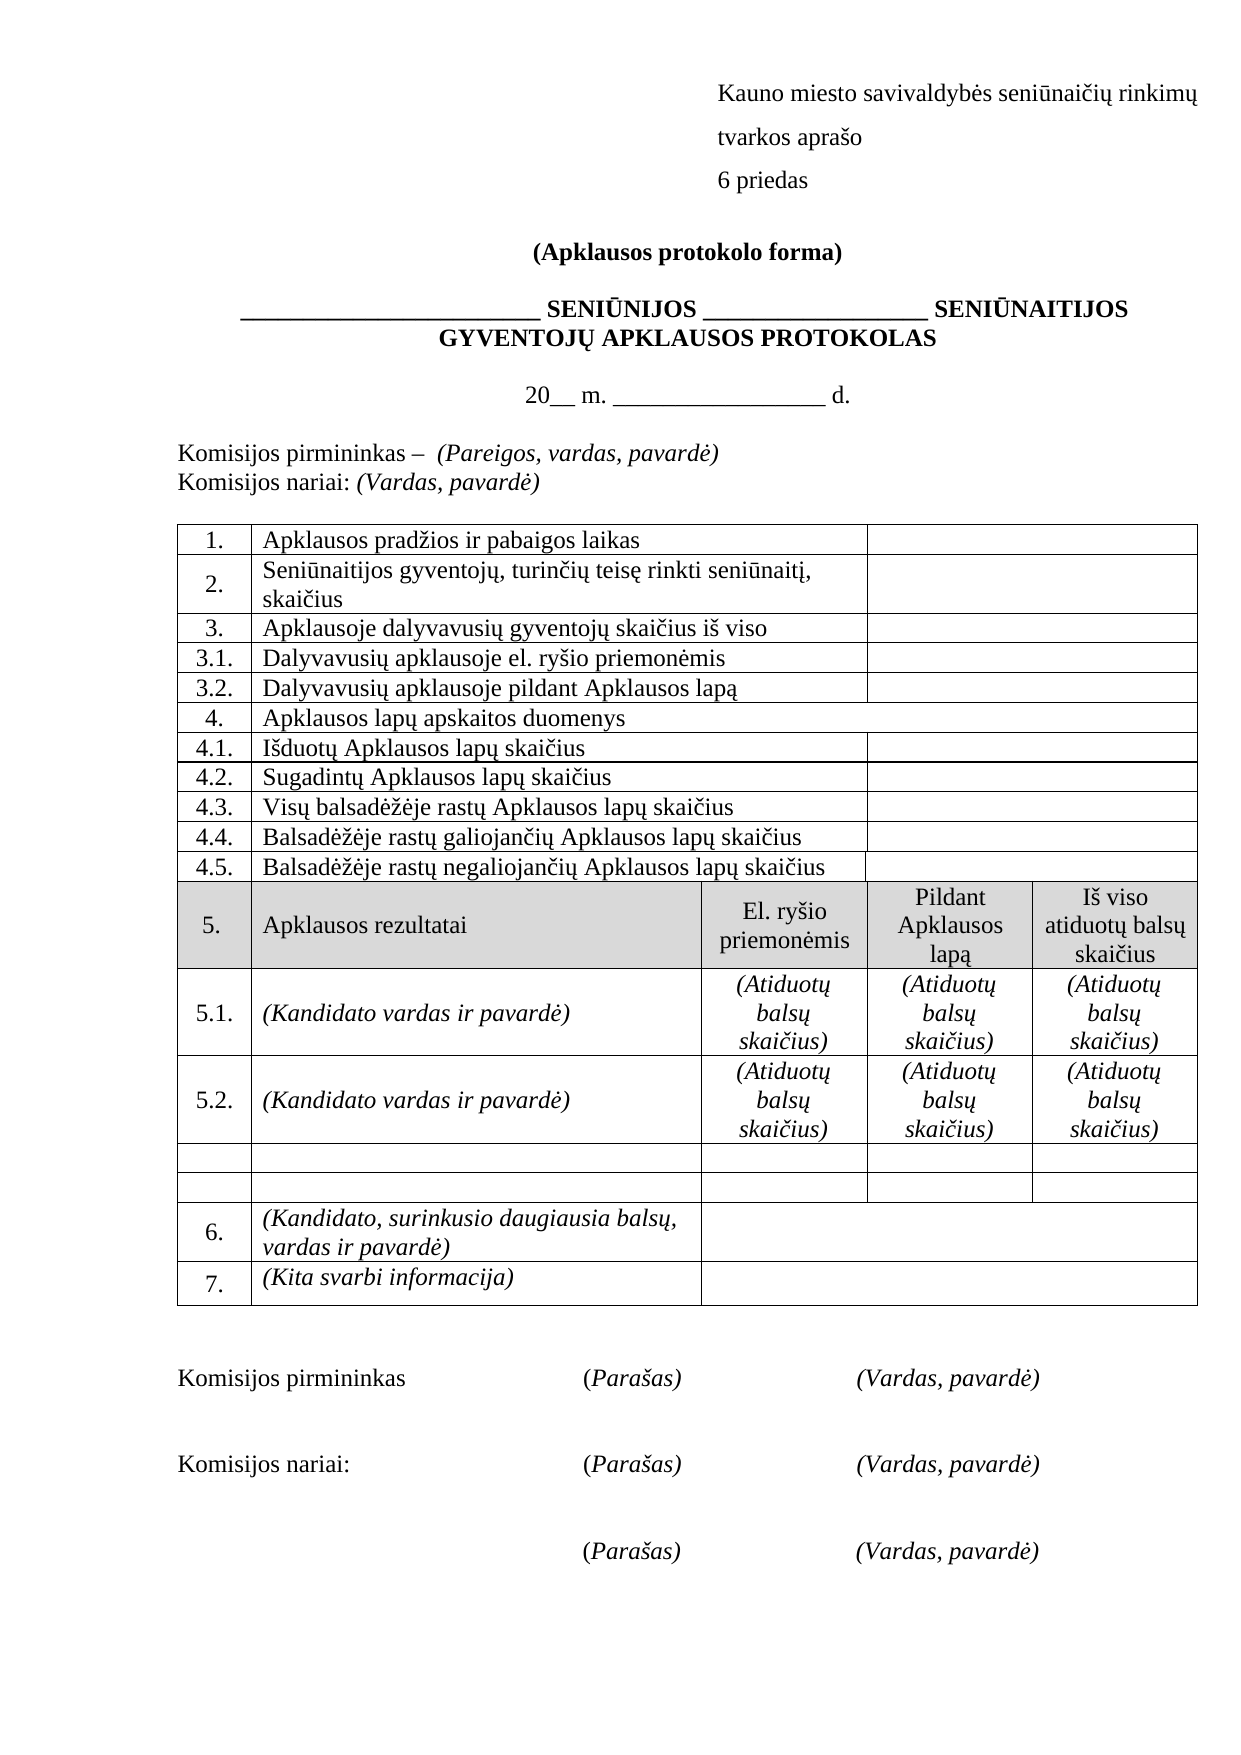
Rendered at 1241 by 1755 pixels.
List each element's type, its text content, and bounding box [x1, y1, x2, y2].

table_header [868, 525, 1197, 554]
table_cell Apklausos lapų apskaitos duomenys [252, 703, 1197, 732]
table_cell (Kita svarbi informacija) [252, 1262, 701, 1305]
table_cell [178, 1144, 251, 1172]
text Komisijos nariai: (Parašas) (Vardas, pavardė) [177, 1449, 1198, 1478]
table_cell (Kandidato, surinkusio daugiausia balsų, vardas ir pavardė) [252, 1203, 701, 1261]
text 20__ m. _________________ d. [177, 380, 1198, 409]
text (Parašas) (Vardas, pavardė) [582, 1536, 1198, 1564]
text Kauno miesto savivaldybės seniūnaičių rinkimų tvarkos aprašo [717, 78, 1198, 150]
text 6 priedas [717, 165, 1198, 193]
table_cell 6. [178, 1203, 251, 1261]
table_cell 7. [178, 1262, 251, 1305]
text Komisijos pirmininkas – (Pareigos, vardas, pavardė) [177, 438, 1198, 467]
table_cell (Atiduotų balsų skaičius) [1033, 1056, 1197, 1142]
table_cell [252, 1173, 701, 1202]
table_cell Pildant Apklausos lapą [868, 882, 1032, 968]
table_cell Išduotų Apklausos lapų skaičius [252, 733, 867, 761]
table_cell [702, 1203, 1197, 1261]
table_cell 4.5. [178, 852, 251, 881]
table_cell [868, 792, 1197, 821]
table_cell 4.4. [178, 822, 251, 851]
table_cell [702, 1173, 867, 1202]
table_cell 3.1. [178, 643, 251, 672]
table_cell [868, 643, 1197, 672]
table_cell [868, 673, 1197, 702]
table_cell 5.2. [178, 1056, 251, 1142]
table_header Apklausos pradžios ir pabaigos laikas [252, 525, 867, 554]
text Komisijos nariai: (Vardas, pavardė) [177, 467, 1198, 495]
table_cell (Atiduotų balsų skaičius) [702, 1056, 867, 1142]
table_cell (Atiduotų balsų skaičius) [702, 969, 867, 1055]
table_cell Dalyvavusių apklausoje pildant Apklausos lapą [252, 673, 867, 702]
table_cell [1033, 1144, 1197, 1172]
table_cell Balsadėžėje rastų negaliojančių Apklausos lapų skaičius [252, 852, 865, 881]
table_cell 2. [178, 555, 251, 612]
text GYVENTOJŲ APKLAUSOS PROTOKOLAS [177, 323, 1198, 352]
table_cell 4.2. [178, 763, 251, 791]
table_cell [178, 1173, 251, 1202]
table_cell [868, 733, 1197, 761]
table_cell Sugadintų Apklausos lapų skaičius [252, 763, 867, 791]
table_cell 5.1. [178, 969, 251, 1055]
table_cell 3. [178, 614, 251, 642]
table_cell [868, 763, 1197, 791]
text ________________________ SENIŪNIJOS __________________ SENIŪNAITIJOS [177, 294, 1198, 323]
table_cell 4.1. [178, 733, 251, 761]
table_cell [252, 1144, 701, 1172]
table_cell [868, 555, 1197, 612]
text (Apklausos protokolo forma) [177, 237, 1198, 265]
table_cell Apklausos rezultatai [252, 882, 701, 968]
table_cell Apklausoje dalyvavusių gyventojų skaičius iš viso [252, 614, 867, 642]
table_cell (Atiduotų balsų skaičius) [1033, 969, 1197, 1055]
table_cell (Kandidato vardas ir pavardė) [252, 1056, 701, 1142]
table_header 1. [178, 525, 251, 554]
table_cell 5. [178, 882, 251, 968]
text Komisijos pirmininkas (Parašas) (Vardas, pavardė) [177, 1363, 1198, 1392]
table_cell [702, 1262, 1197, 1305]
table_cell (Atiduotų balsų skaičius) [868, 969, 1032, 1055]
table_cell 4. [178, 703, 251, 732]
table_cell Dalyvavusių apklausoje el. ryšio priemonėmis [252, 643, 867, 672]
table_cell 4.3. [178, 792, 251, 821]
table_cell Seniūnaitijos gyventojų, turinčių teisę rinkti seniūnaitį, skaičius [252, 555, 867, 612]
table_cell [868, 614, 1197, 642]
table_cell Iš viso atiduotų balsų skaičius [1033, 882, 1197, 968]
table_cell [868, 822, 1197, 851]
table_cell [866, 852, 1197, 881]
table_cell Balsadėžėje rastų galiojančių Apklausos lapų skaičius [252, 822, 867, 851]
table_cell [868, 1173, 1032, 1202]
table_cell [1033, 1173, 1197, 1202]
table_cell (Kandidato vardas ir pavardė) [252, 969, 701, 1055]
table_cell [702, 1144, 867, 1172]
table_cell El. ryšio priemonėmis [702, 882, 867, 968]
table_cell [868, 1144, 1032, 1172]
table_cell 3.2. [178, 673, 251, 702]
table_cell (Atiduotų balsų skaičius) [868, 1056, 1032, 1142]
table_cell Visų balsadėžėje rastų Apklausos lapų skaičius [252, 792, 867, 821]
